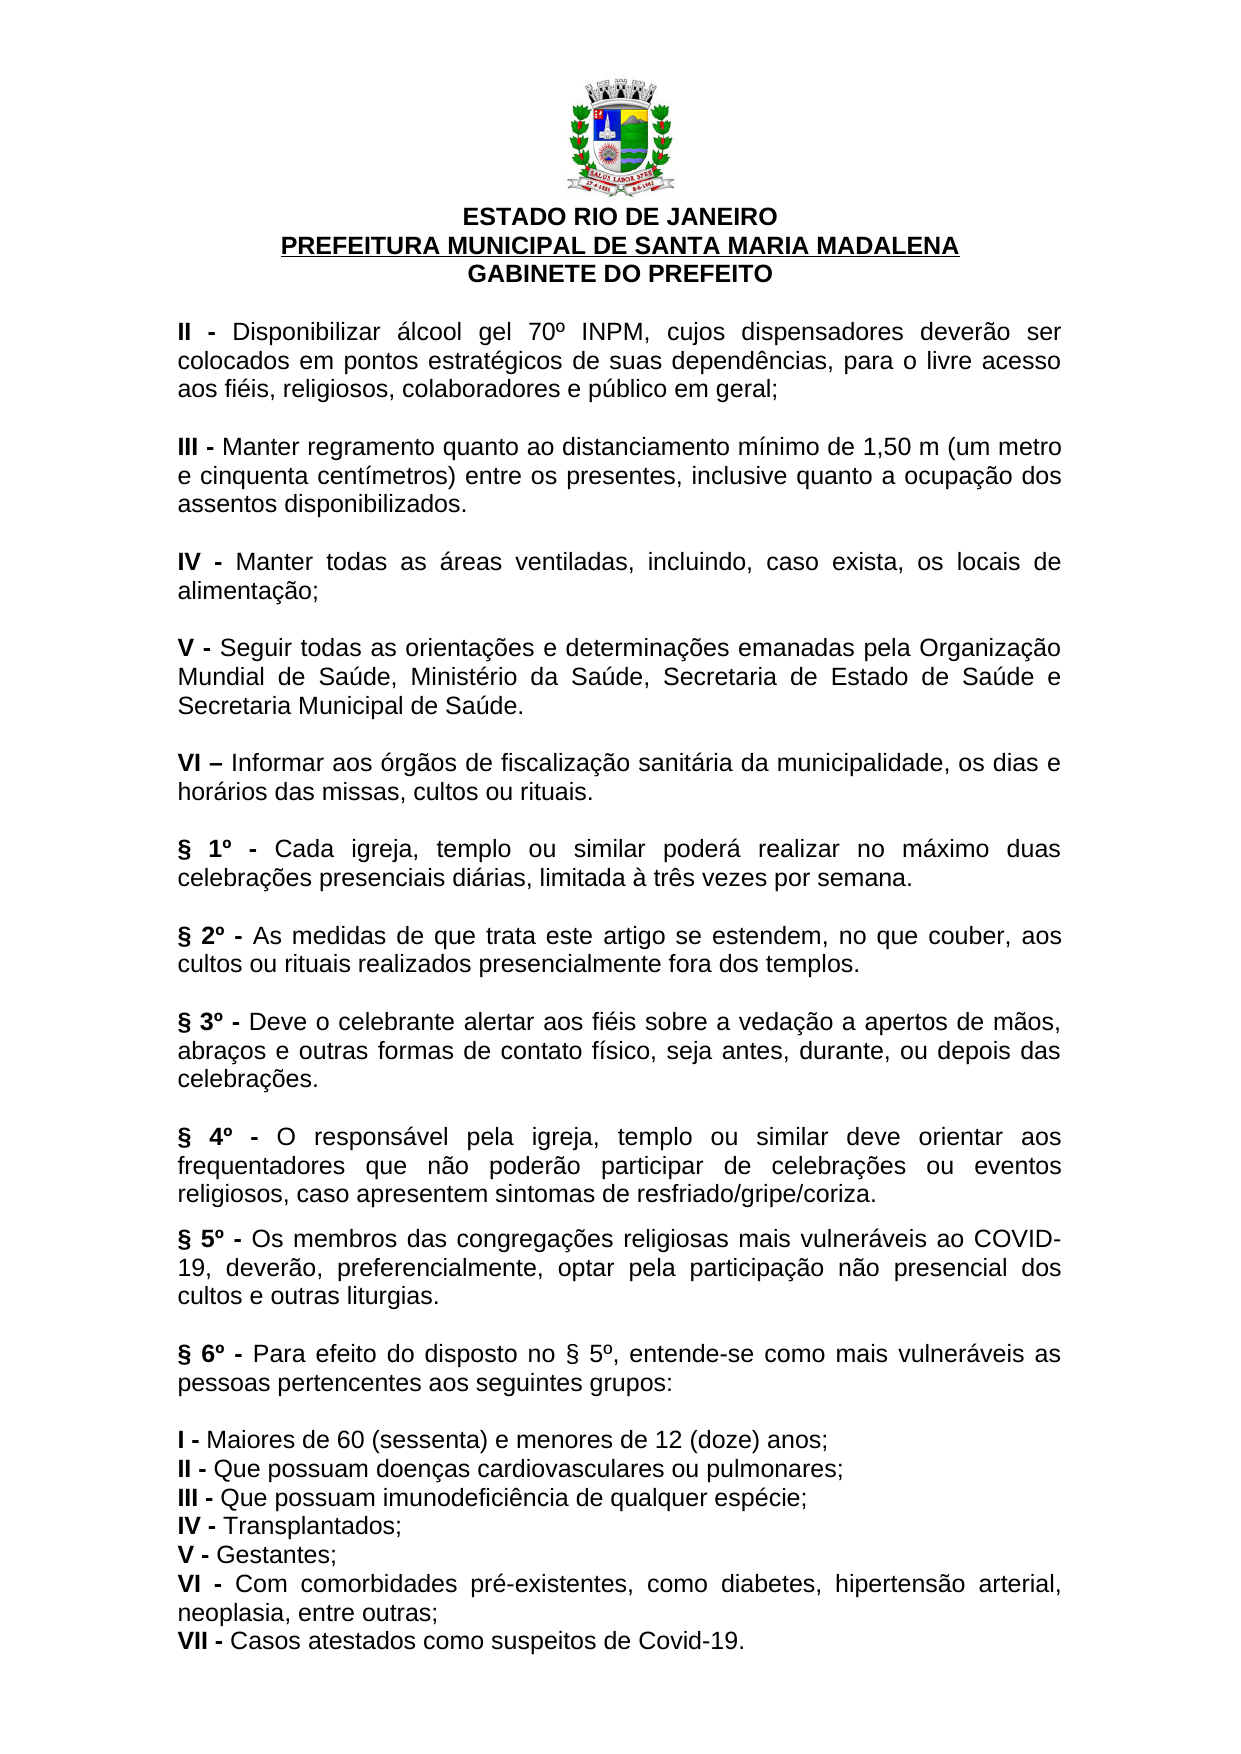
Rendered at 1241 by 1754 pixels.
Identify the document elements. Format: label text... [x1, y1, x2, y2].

text § 4º - O responsável pela igreja, templo ou similar deve orientar aos frequentadores que não poderão participar de celebrações ou eventos religiosos, caso apresentem sintomas de resfriado/gripe/coriza. [177, 1122, 1063, 1208]
text § 5º - Os membros das congregações religiosas mais vulneráveis ao COVID-19, deverão, preferencialmente, optar pela participação não presencial dos cultos e outras liturgias. [177, 1224, 1063, 1310]
text III - Que possuam imunodeficiência de qualquer espécie; [177, 1482, 1063, 1511]
text II - Que possuam doenças cardiovasculares ou pulmonares; [177, 1454, 1063, 1482]
text V - Seguir todas as orientações e determinações emanadas pela Organização Mundial de Saúde, Ministério da Saúde, Secretaria de Estado de Saúde e Secretaria Municipal de Saúde. [177, 633, 1063, 719]
text VI – Informar aos órgãos de fiscalização sanitária da municipalidade, os dias e horários das missas, cultos ou rituais. [177, 748, 1063, 806]
text V - Gestantes; [177, 1540, 1063, 1569]
text VII - Casos atestados como suspeitos de Covid-19. [177, 1626, 1063, 1655]
text VI - Com comorbidades pré-existentes, como diabetes, hipertensão arterial, neoplasia, entre outras; [177, 1569, 1063, 1626]
text § 1º - Cada igreja, templo ou similar poderá realizar no máximo duas celebrações presenciais diárias, limitada à três vezes por semana. [177, 834, 1063, 892]
text I - Maiores de 60 (sessenta) e menores de 12 (doze) anos; [177, 1425, 1063, 1454]
text IV - Manter todas as áreas ventiladas, incluindo, caso exista, os locais de alimentação; [177, 547, 1063, 604]
text IV - Transplantados; [177, 1511, 1063, 1540]
text III - Manter regramento quanto ao distanciamento mínimo de 1,50 m (um metro e cinquenta centímetros) entre os presentes, inclusive quanto a ocupação dos assentos disponibilizados. [177, 432, 1063, 518]
text II - Disponibilizar álcool gel 70º INPM, cujos dispensadores deverão ser colocados em pontos estratégicos de suas dependências, para o livre acesso aos fiéis, religiosos, colaboradores e público em geral; [177, 317, 1063, 403]
text § 3º - Deve o celebrante alertar aos fiéis sobre a vedação a apertos de mãos, abraços e outras formas de contato físico, seja antes, durante, ou depois das celebrações. [177, 1007, 1063, 1093]
text § 2º - As medidas de que trata este artigo se estendem, no que couber, aos cultos ou rituais realizados presencialmente fora dos templos. [177, 921, 1063, 978]
text § 6º - Para efeito do disposto no § 5º, entende-se como mais vulneráveis as pessoas pertencentes aos seguintes grupos: [177, 1339, 1063, 1396]
